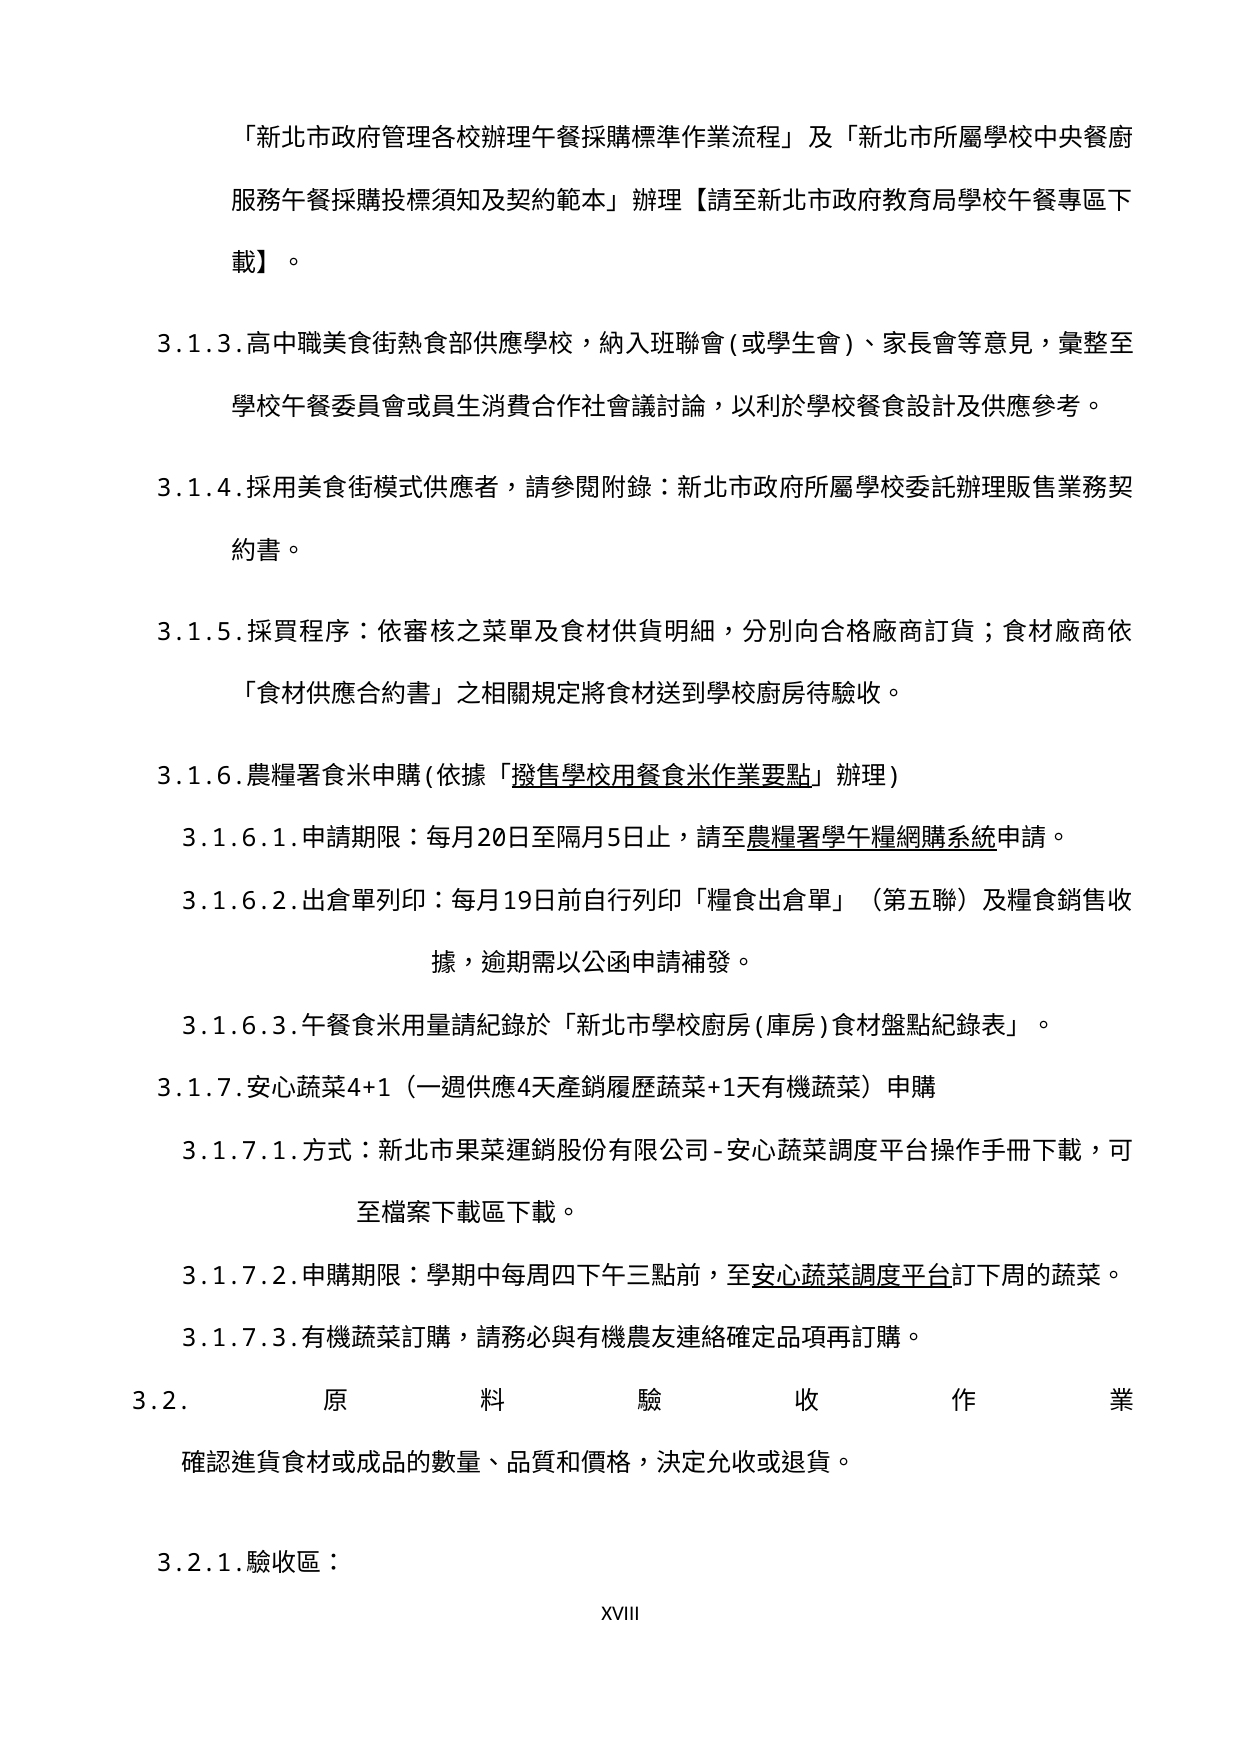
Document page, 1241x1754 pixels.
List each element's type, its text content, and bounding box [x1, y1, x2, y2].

text 3.1.6.農糧署食米申購(依據「撥售學校用餐食米作業要點」辦理) [156, 732, 1134, 794]
text 3.2.原料驗收作業 確認進貨食材或成品的數量、品質和價格，決定允收或退貨。 [131, 1357, 1134, 1482]
text 「新北市政府管理各校辦理午餐採購標準作業流程」及「新北市所屬學校中央餐廚服務午餐採購投標須知及契約範本」辦理【請至新北市政府教育局學校午餐專區下載】。 [156, 94, 1134, 282]
text 3.1.7.1.方式：新北市果菜運銷股份有限公司-安心蔬菜調度平台操作手冊下載，可至檔案下載區下載。 [181, 1107, 1134, 1232]
text 3.1.5.採買程序：依審核之菜單及食材供貨明細，分別向合格廠商訂貨；食材廠商依「食材供應合約書」之相關規定將食材送到學校廚房待驗收。 [156, 588, 1134, 713]
text 3.1.6.3.午餐食米用量請紀錄於「新北市學校廚房(庫房)食材盤點紀錄表」。 [181, 982, 1134, 1044]
text 3.1.6.1.申請期限：每月20日至隔月5日止，請至農糧署學午糧網購系統申請。 [181, 794, 1134, 857]
text 3.1.7.3.有機蔬菜訂購，請務必與有機農友連絡確定品項再訂購。 [181, 1294, 1134, 1357]
text 3.1.4.採用美食街模式供應者，請參閱附錄：新北市政府所屬學校委託辦理販售業務契約書。 [156, 444, 1134, 569]
text 3.2.1.驗收區： [156, 1519, 1134, 1582]
text 3.1.7.安心蔬菜4+1（一週供應4天產銷履歷蔬菜+1天有機蔬菜）申購 [156, 1044, 1134, 1107]
text 3.1.3.高中職美食街熱食部供應學校，納入班聯會(或學生會)、家長會等意見，彙整至學校午餐委員會或員生消費合作社會議討論，以利於學校餐食設計及供應參考。 [156, 300, 1134, 425]
text 3.1.7.2.申購期限：學期中每周四下午三點前，至安心蔬菜調度平台訂下周的蔬菜。 [181, 1232, 1134, 1294]
text 3.1.6.2.出倉單列印：每月19日前自行列印「糧食出倉單」（第五聯）及糧食銷售收據，逾期需以公函申請補發。 [181, 857, 1134, 982]
